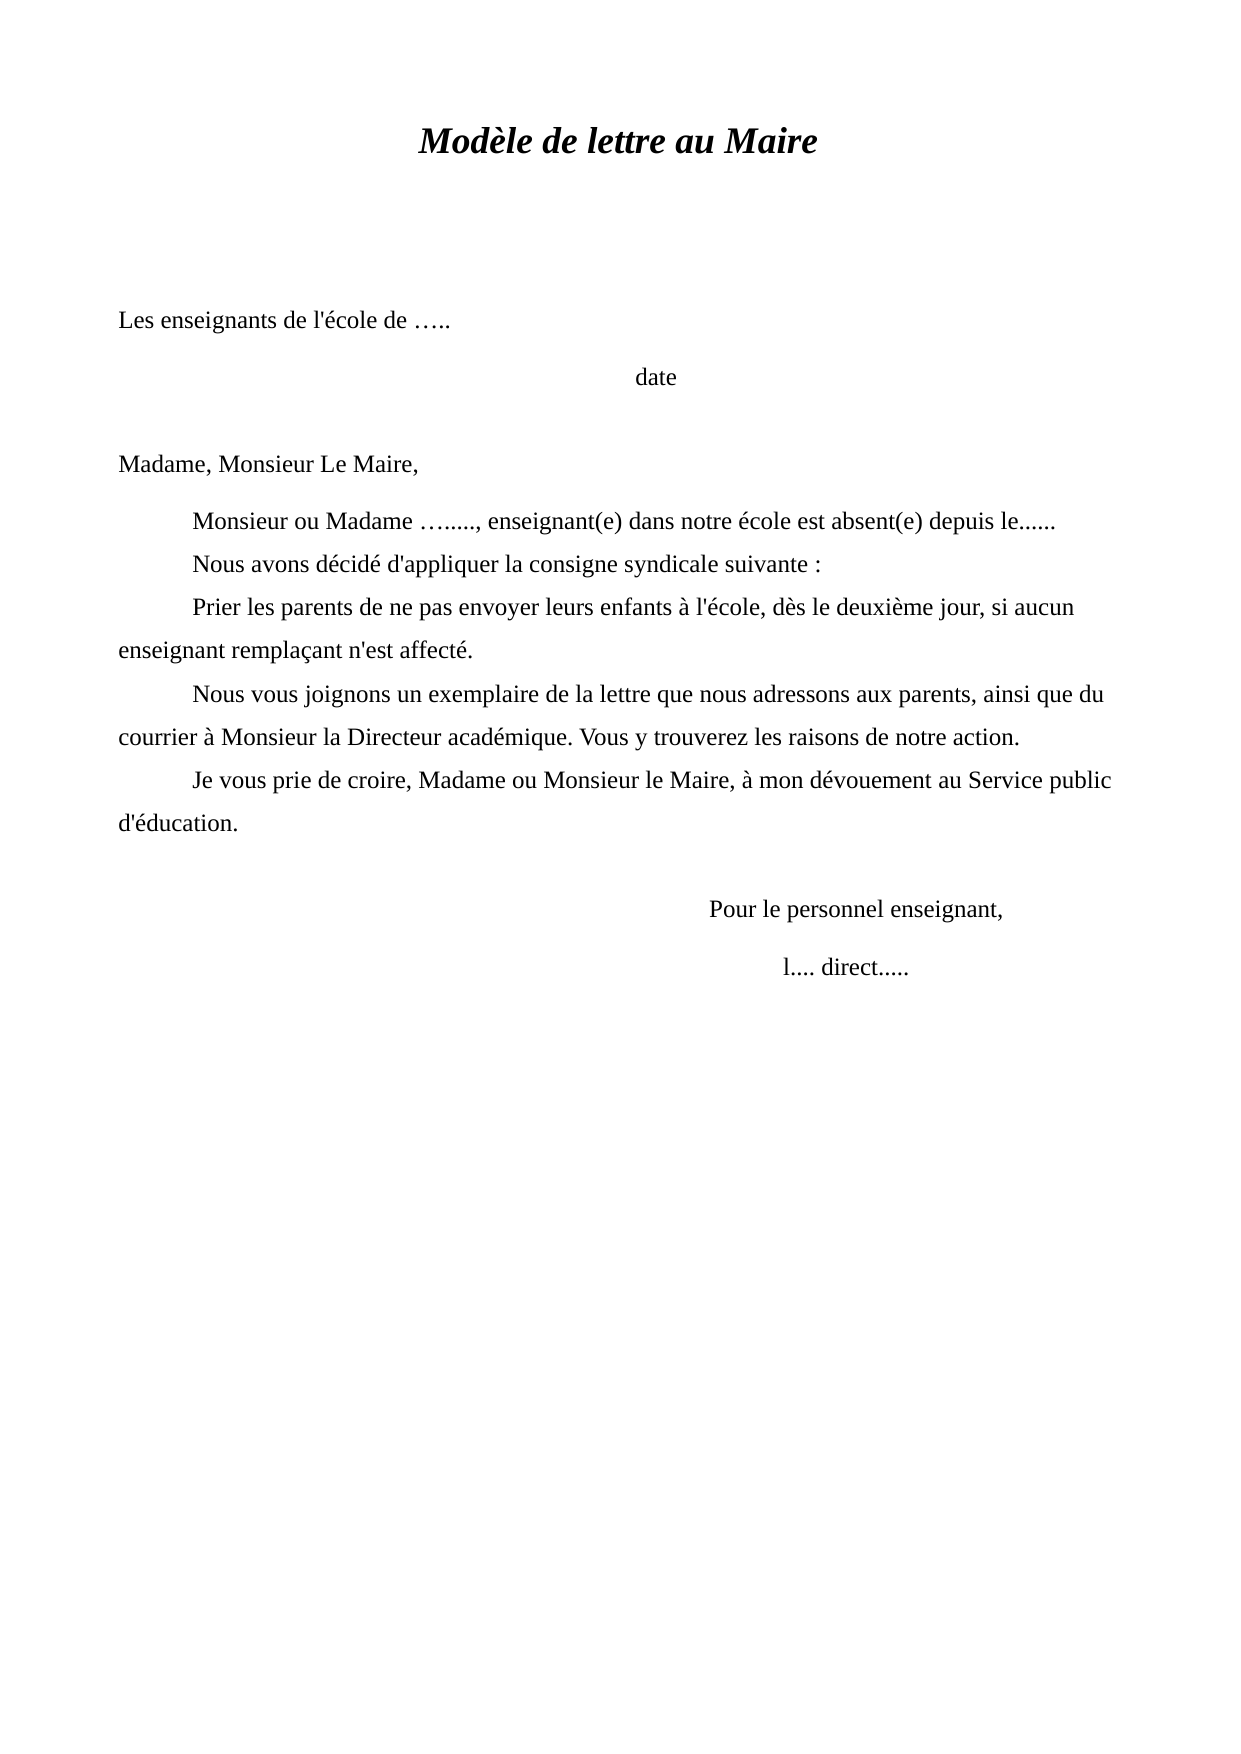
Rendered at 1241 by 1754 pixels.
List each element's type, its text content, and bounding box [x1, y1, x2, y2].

text Les enseignants de l'école de ….. [118, 305, 1122, 334]
text Je vous prie de croire, Madame ou Monsieur le Maire, à mon dévouement au Service public d'éducation. [118, 765, 1122, 837]
text Monsieur ou Madame …....., enseignant(e) dans notre école est absent(e) depuis le...... [118, 506, 1122, 535]
text Prier les parents de ne pas envoyer leurs enfants à l'école, dès le deuxième jour, si aucun enseignant remplaçant n'est affecté. [118, 592, 1122, 664]
text Nous avons décidé d'appliquer la consigne syndicale suivante : [118, 549, 1122, 578]
text Modèle de lettre au Maire [118, 118, 1122, 161]
text l.... direct..... [118, 952, 1122, 981]
text date [118, 362, 1122, 391]
text Pour le personnel enseignant, [118, 894, 1122, 923]
text Nous vous joignons un exemplaire de la lettre que nous adressons aux parents, ainsi que du courrier à Monsieur la Directeur académique. Vous y trouverez les raisons de notre action. [118, 679, 1122, 751]
text Madame, Monsieur Le Maire, [118, 449, 1122, 477]
